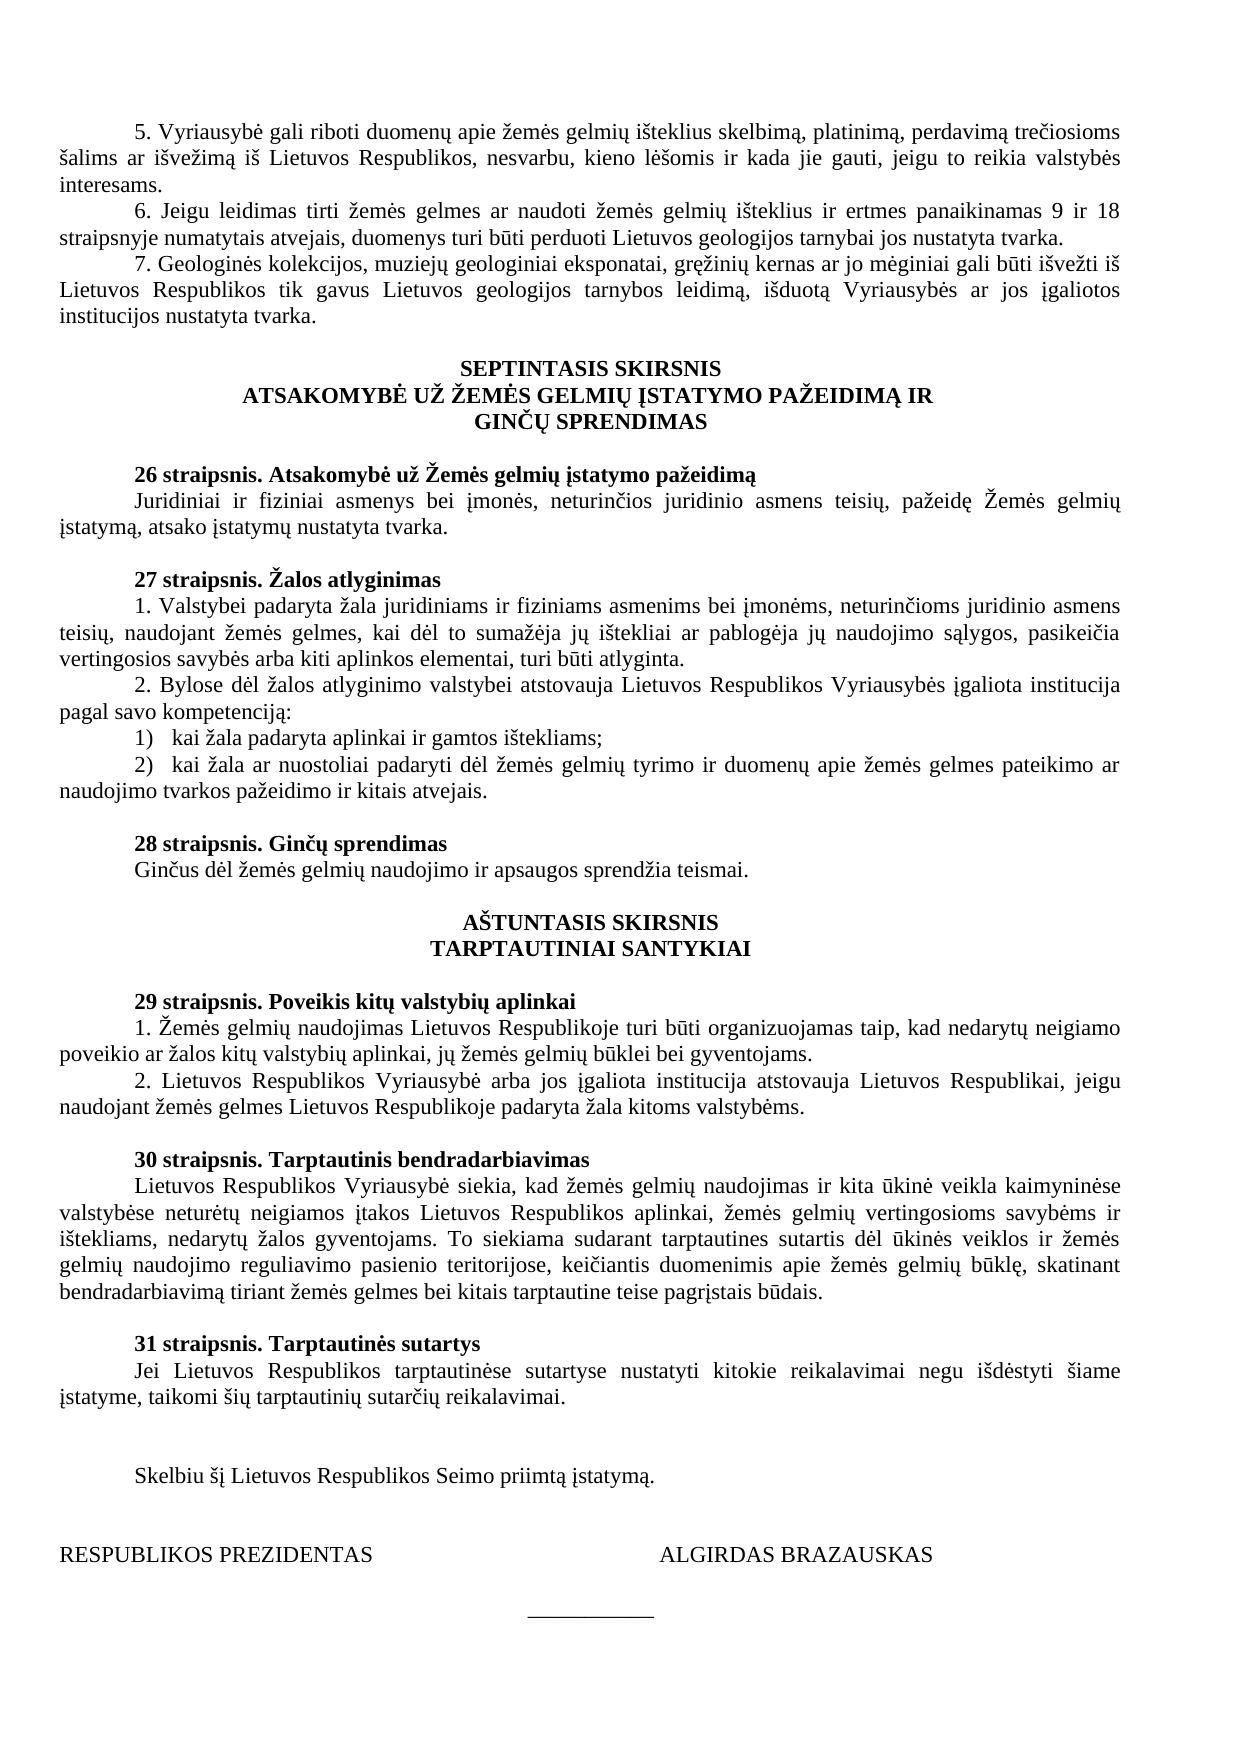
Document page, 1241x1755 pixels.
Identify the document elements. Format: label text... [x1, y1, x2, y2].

subtitle SEPTINTASIS SKIRSNIS [59, 355, 1122, 382]
text 1. Žemės gelmių naudojimas Lietuvos Respublikoje turi būti organizuojamas taip, kad nedarytų neigiamo poveikio ar žalos kitų valstybių aplinkai, jų žemės gelmių būklei bei gyventojams. [59, 1014, 1122, 1067]
text 1. Valstybei padaryta žala juridiniams ir fiziniams asmenims bei įmonėms, neturinčioms juridinio asmens teisių, naudojant žemės gelmes, kai dėl to sumažėja jų ištekliai ar pablogėja jų naudojimo sąlygos, pasikeičia vertingosios savybės arba kiti aplinkos elementai, turi būti atlyginta. [59, 592, 1122, 672]
text 27 straipsnis. Žalos atlyginimas [59, 566, 1122, 592]
subtitle TARPTAUTINIAI SANTYKIAI [59, 935, 1122, 961]
subtitle AŠTUNTASIS SKIRSNIS [59, 909, 1122, 935]
text Lietuvos Respublikos Vyriausybė siekia, kad žemės gelmių naudojimas ir kita ūkinė veikla kaimyninėse valstybėse neturėtų neigiamos įtakos Lietuvos Respublikos aplinkai, žemės gelmių vertingosioms savybėms ir ištekliams, nedarytų žalos gyventojams. To siekiama sudarant tarptautines sutartis dėl ūkinės veiklos ir žemės gelmių naudojimo reguliavimo pasienio teritorijose, keičiantis duomenimis apie žemės gelmių būklę, skatinant bendradarbiavimą tiriant žemės gelmes bei kitais tarptautine teise pagrįstais būdais. [59, 1172, 1122, 1304]
text 31 straipsnis. Tarptautinės sutartys [59, 1330, 1122, 1357]
text 2. Lietuvos Respublikos Vyriausybė arba jos įgaliota institucija atstovauja Lietuvos Respublikai, jeigu naudojant žemės gelmes Lietuvos Respublikoje padaryta žala kitoms valstybėms. [59, 1067, 1122, 1119]
list kai žala padaryta aplinkai ir gamtos ištekliams; [59, 724, 1122, 751]
text 30 straipsnis. Tarptautinis bendradarbiavimas [59, 1146, 1122, 1172]
text 6. Jeigu leidimas tirti žemės gelmes ar naudoti žemės gelmių išteklius ir ertmes panaikinamas 9 ir 18 straipsnyje numatytais atvejais, duomenys turi būti perduoti Lietuvos geologijos tarnybai jos nustatyta tvarka. [59, 197, 1122, 250]
text 7. Geologinės kolekcijos, muziejų geologiniai eksponatai, gręžinių kernas ar jo mėginiai gali būti išvežti iš Lietuvos Respublikos tik gavus Lietuvos geologijos tarnybos leidimą, išduotą Vyriausybės ar jos įgaliotos institucijos nustatyta tvarka. [59, 250, 1122, 329]
text 29 straipsnis. Poveikis kitų valstybių aplinkai [59, 988, 1122, 1014]
text Ginčus dėl žemės gelmių naudojimo ir apsaugos sprendžia teismai. [59, 856, 1122, 882]
text 5. Vyriausybė gali riboti duomenų apie žemės gelmių išteklius skelbimą, platinimą, perdavimą trečiosioms šalims ar išvežimą iš Lietuvos Respublikos, nesvarbu, kieno lėšomis ir kada jie gauti, jeigu to reikia valstybės interesams. [59, 118, 1122, 197]
text 28 straipsnis. Ginčų sprendimas [59, 830, 1122, 856]
text Juridiniai ir fiziniai asmenys bei įmonės, neturinčios juridinio asmens teisių, pažeidę Žemės gelmių įstatymą, atsako įstatymų nustatyta tvarka. [59, 487, 1122, 540]
text Jei Lietuvos Respublikos tarptautinėse sutartyse nustatyti kitokie reikalavimai negu išdėstyti šiame įstatyme, taikomi šių tarptautinių sutarčių reikalavimai. [59, 1357, 1122, 1409]
text RESPUBLIKOS PREZIDENTAS ALGIRDAS BRAZAUSKAS [59, 1541, 1122, 1568]
text Skelbiu šį Lietuvos Respublikos Seimo priimtą įstatymą. [59, 1462, 1122, 1488]
subtitle ATSAKOMYBĖ UŽ ŽEMĖS GELMIŲ ĮSTATYMO PAŽEIDIMĄ IR [59, 382, 1122, 408]
text ___________ [59, 1594, 1122, 1620]
subtitle GINČŲ SPRENDIMAS [59, 408, 1122, 434]
list kai žala ar nuostoliai padaryti dėl žemės gelmių tyrimo ir duomenų apie žemės gelmes pateikimo ar naudojimo tvarkos pažeidimo ir kitais atvejais. [59, 751, 1122, 803]
text 2. Bylose dėl žalos atlyginimo valstybei atstovauja Lietuvos Respublikos Vyriausybės įgaliota institucija pagal savo kompetenciją: [59, 672, 1122, 724]
text 26 straipsnis. Atsakomybė už Žemės gelmių įstatymo pažeidimą [59, 461, 1122, 487]
